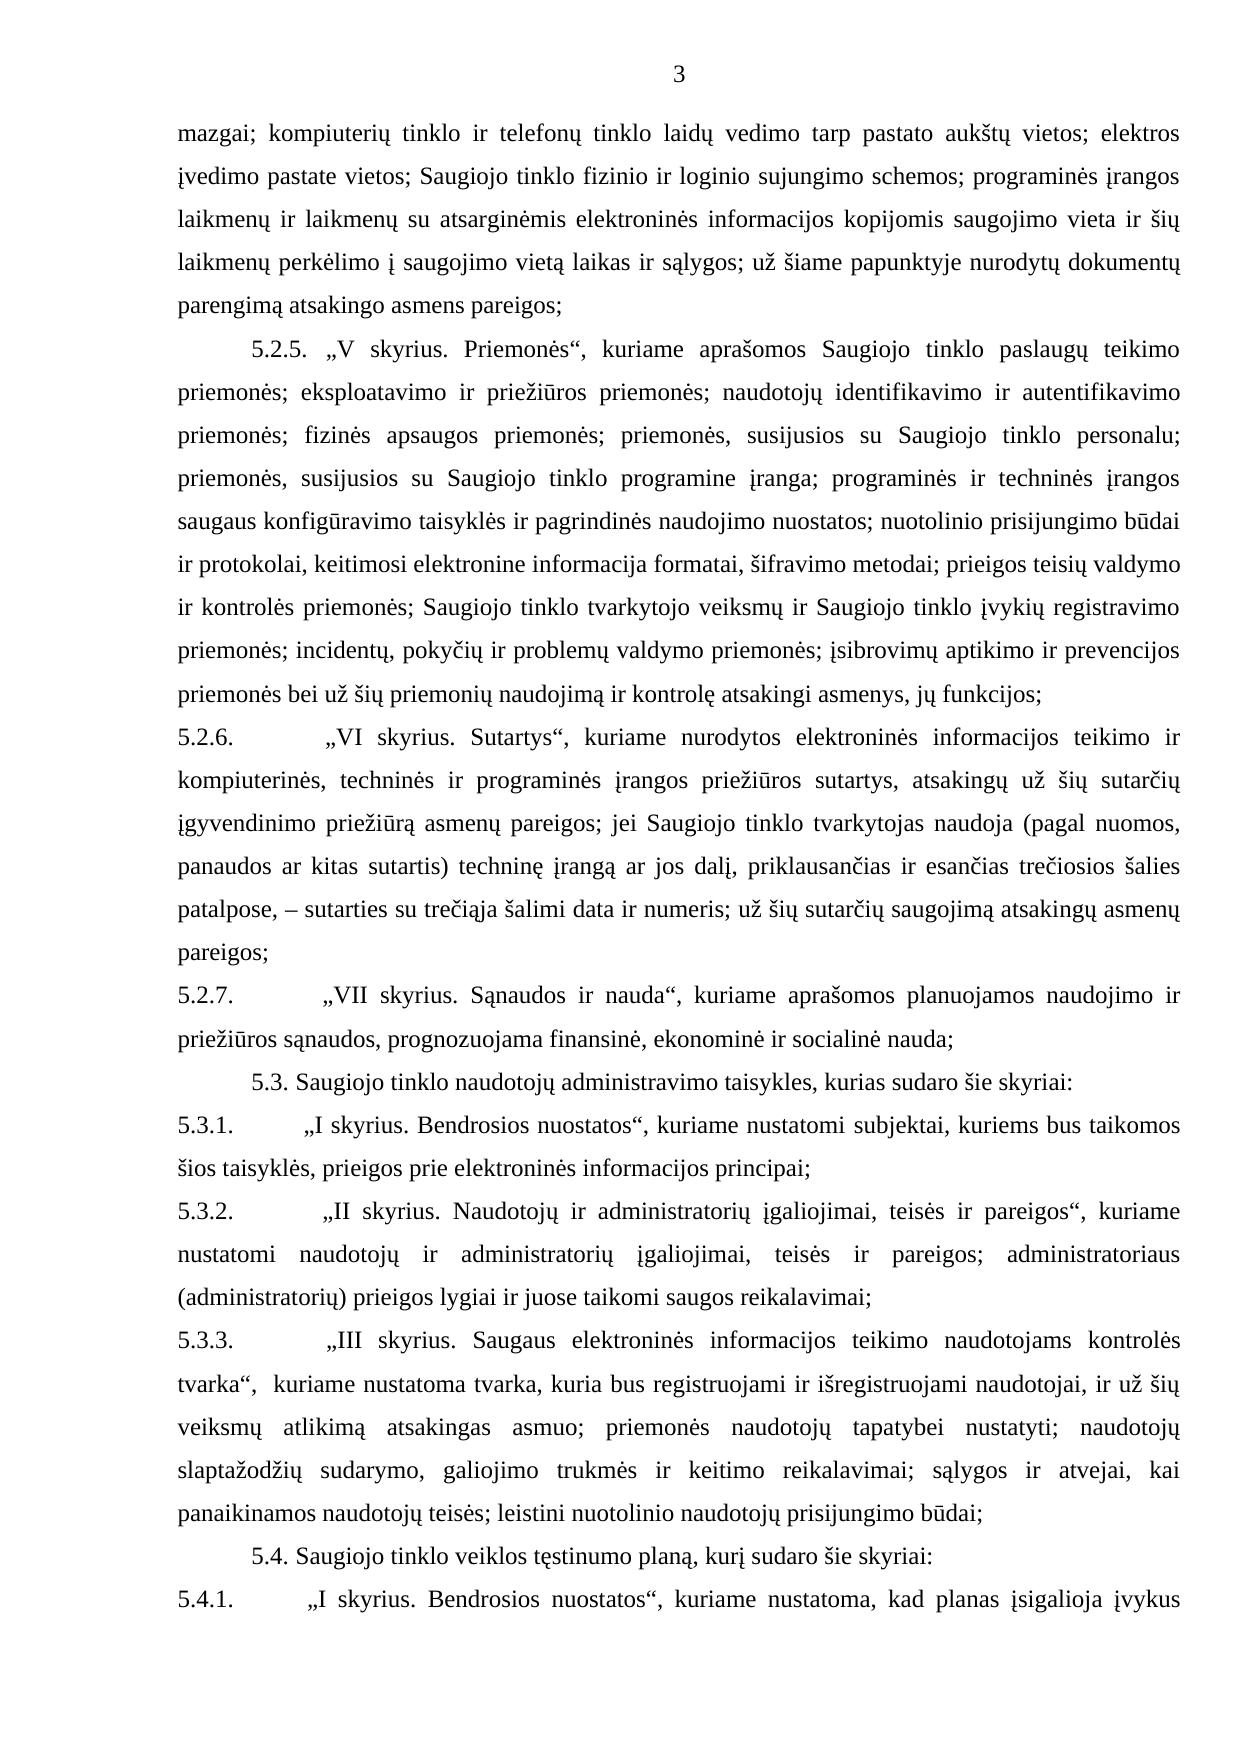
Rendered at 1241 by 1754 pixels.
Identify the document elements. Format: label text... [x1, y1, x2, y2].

text 5.4. Saugiojo tinklo veiklos tęstinumo planą, kurį sudaro šie skyriai: [177, 1541, 1181, 1570]
text 5.3. Saugiojo tinklo naudotojų administravimo taisykles, kurias sudaro šie skyriai: [177, 1067, 1181, 1096]
text 5.4.1. „I skyrius. Bendrosios nuostatos“, kuriame nustatoma, kad planas įsigalioja įvykus [177, 1584, 1181, 1613]
text 5.3.2. „II skyrius. Naudotojų ir administratorių įgaliojimai, teisės ir pareigos“, kuriame nustatomi naudotojų ir administratorių įgaliojimai, teisės ir pareigos; administratoriaus (administratorių) prieigos lygiai ir juose taikomi saugos reikalavimai; [177, 1196, 1181, 1311]
text 5.2.6. „VI skyrius. Sutartys“, kuriame nurodytos elektroninės informacijos teikimo ir kompiuterinės, techninės ir programinės įrangos priežiūros sutartys, atsakingų už šių sutarčių įgyvendinimo priežiūrą asmenų pareigos; jei Saugiojo tinklo tvarkytojas naudoja (pagal nuomos, panaudos ar kitas sutartis) techninę įrangą ar jos dalį, priklausančias ir esančias trečiosios šalies patalpose, – sutarties su trečiąja šalimi data ir numeris; už šių sutarčių saugojimą atsakingų asmenų pareigos; [177, 722, 1181, 966]
text 5.2.5. „V skyrius. Priemonės“, kuriame aprašomos Saugiojo tinklo paslaugų teikimo priemonės; eksploatavimo ir priežiūros priemonės; naudotojų identifikavimo ir autentifikavimo priemonės; fizinės apsaugos priemonės; priemonės, susijusios su Saugiojo tinklo personalu; priemonės, susijusios su Saugiojo tinklo programine įranga; programinės ir techninės įrangos saugaus konfigūravimo taisyklės ir pagrindinės naudojimo nuostatos; nuotolinio prisijungimo būdai ir protokolai, keitimosi elektronine informacija formatai, šifravimo metodai; prieigos teisių valdymo ir kontrolės priemonės; Saugiojo tinklo tvarkytojo veiksmų ir Saugiojo tinklo įvykių registravimo priemonės; incidentų, pokyčių ir problemų valdymo priemonės; įsibrovimų aptikimo ir prevencijos priemonės bei už šių priemonių naudojimą ir kontrolę atsakingi asmenys, jų funkcijos; [177, 334, 1181, 707]
text 5.2.7. „VII skyrius. Sąnaudos ir nauda“, kuriame aprašomos planuojamos naudojimo ir priežiūros sąnaudos, prognozuojama finansinė, ekonominė ir socialinė nauda; [177, 981, 1181, 1052]
text 5.3.3. „III skyrius. Saugaus elektroninės informacijos teikimo naudotojams kontrolės tvarka“, kuriame nustatoma tvarka, kuria bus registruojami ir išregistruojami naudotojai, ir už šių veiksmų atlikimą atsakingas asmuo; priemonės naudotojų tapatybei nustatyti; naudotojų slaptažodžių sudarymo, galiojimo trukmės ir keitimo reikalavimai; sąlygos ir atvejai, kai panaikinamos naudotojų teisės; leistini nuotolinio naudotojų prisijungimo būdai; [177, 1326, 1181, 1527]
text mazgai; kompiuterių tinklo ir telefonų tinklo laidų vedimo tarp pastato aukštų vietos; elektros įvedimo pastate vietos; Saugiojo tinklo fizinio ir loginio sujungimo schemos; programinės įrangos laikmenų ir laikmenų su atsarginėmis elektroninės informacijos kopijomis saugojimo vieta ir šių laikmenų perkėlimo į saugojimo vietą laikas ir sąlygos; už šiame papunktyje nurodytų dokumentų parengimą atsakingo asmens pareigos; [177, 118, 1181, 319]
text 5.3.1. „I skyrius. Bendrosios nuostatos“, kuriame nustatomi subjektai, kuriems bus taikomos šios taisyklės, prieigos prie elektroninės informacijos principai; [177, 1110, 1181, 1182]
